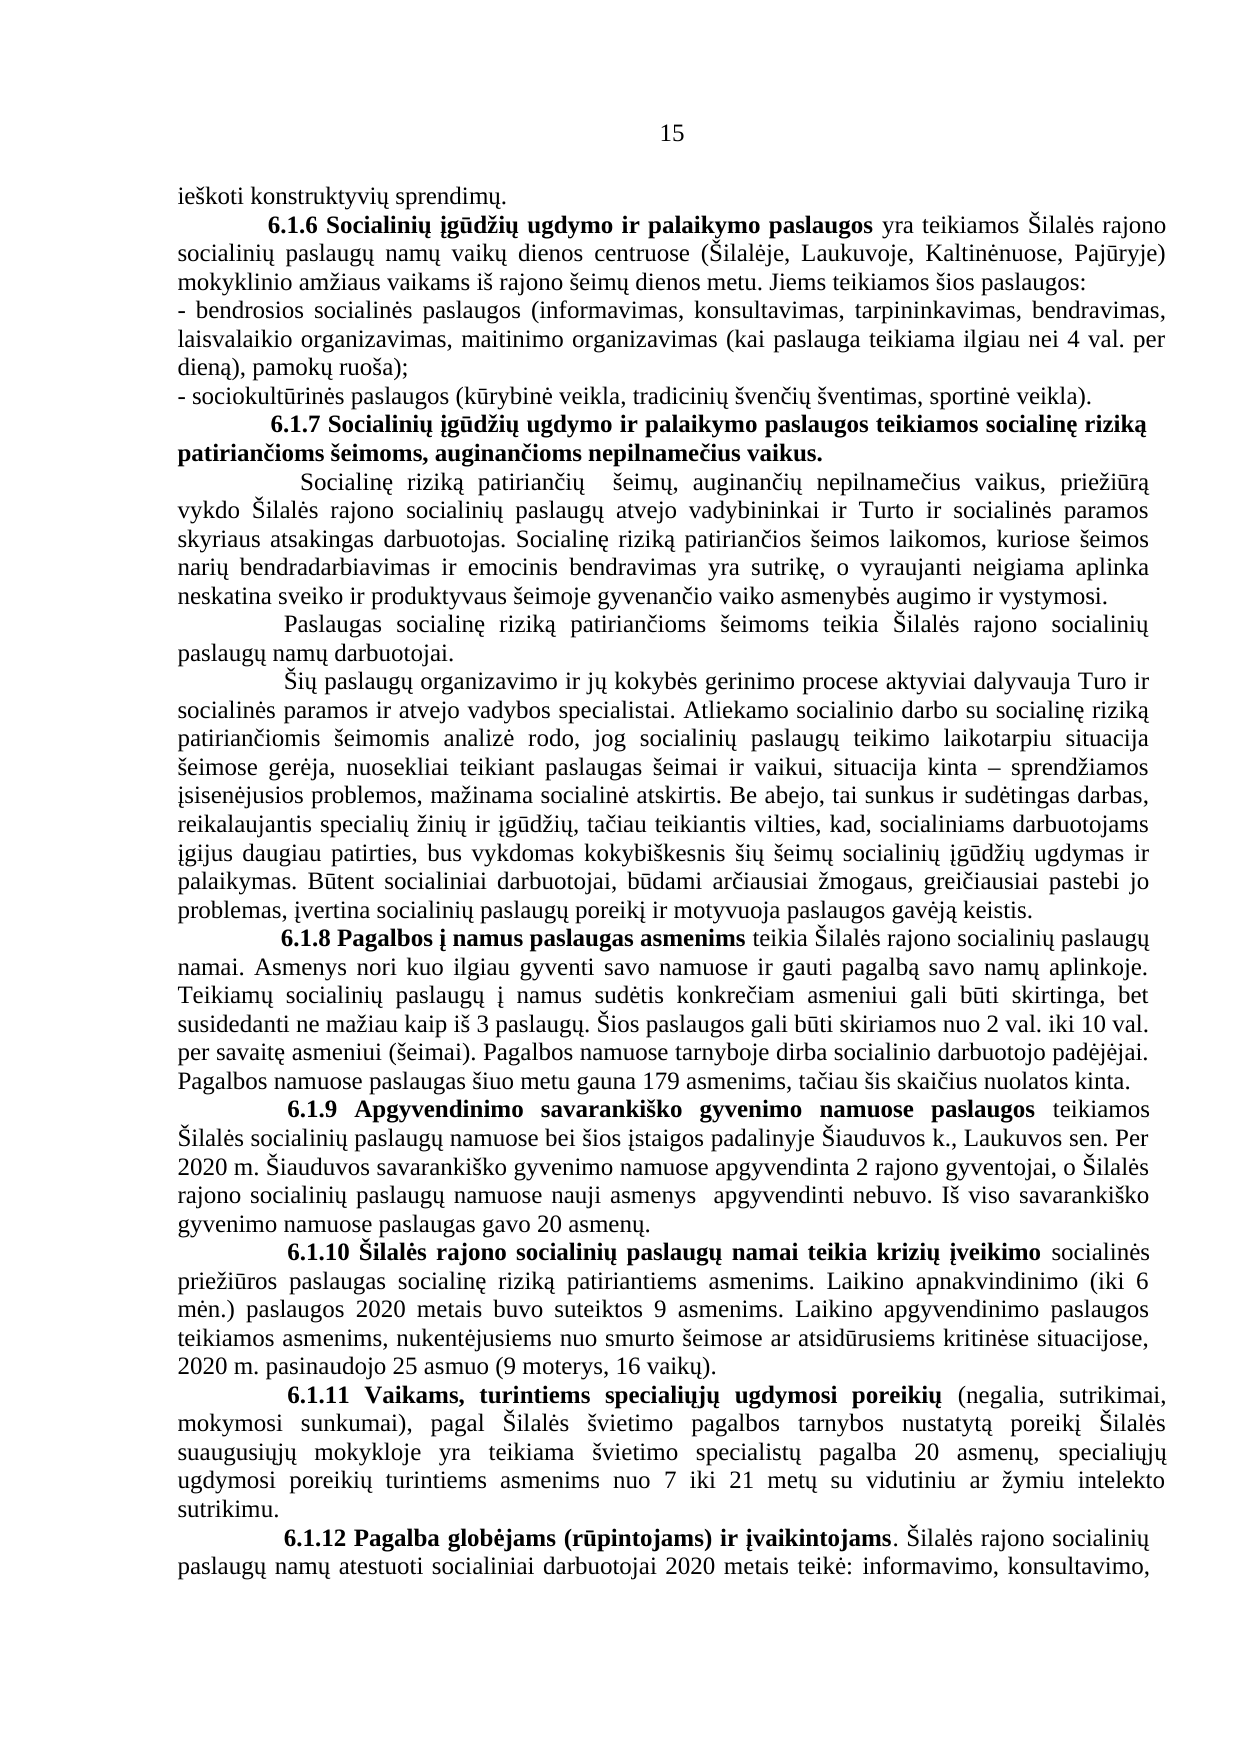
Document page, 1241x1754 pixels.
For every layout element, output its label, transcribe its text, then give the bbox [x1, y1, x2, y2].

text 6.1.8 Pagalbos į namus paslaugas asmenims teikia Šilalės rajono socialinių paslaugų namai. Asmenys nori kuo ilgiau gyventi savo namuose ir gauti pagalbą savo namų aplinkoje. Teikiamų socialinių paslaugų į namus sudėtis konkrečiam asmeniui gali būti skirtinga, bet susidedanti ne mažiau kaip iš 3 paslaugų. Šios paslaugos gali būti skiriamos nuo 2 val. iki 10 val. per savaitę asmeniui (šeimai). Pagalbos namuose tarnyboje dirba socialinio darbuotojo padėjėjai. Pagalbos namuose paslaugas šiuo metu gauna 179 asmenims, tačiau šis skaičius nuolatos kinta. [177, 924, 1150, 1095]
text - bendrosios socialinės paslaugos (informavimas, konsultavimas, tarpininkavimas, bendravimas, laisvalaikio organizavimas, maitinimo organizavimas (kai paslauga teikiama ilgiau nei 4 val. per dieną), pamokų ruoša); [177, 296, 1167, 382]
text 6.1.9 Apgyvendinimo savarankiško gyvenimo namuose paslaugos teikiamos Šilalės socialinių paslaugų namuose bei šios įstaigos padalinyje Šiauduvos k., Laukuvos sen. Per 2020 m. Šiauduvos savarankiško gyvenimo namuose apgyvendinta 2 rajono gyventojai, o Šilalės rajono socialinių paslaugų namuose nauji asmenys apgyvendinti nebuvo. Iš viso savarankiško gyvenimo namuose paslaugas gavo 20 asmenų. [177, 1095, 1150, 1238]
text Šių paslaugų organizavimo ir jų kokybės gerinimo procese aktyviai dalyvauja Turo ir socialinės paramos ir atvejo vadybos specialistai. Atliekamo socialinio darbo su socialinę riziką patiriančiomis šeimomis analizė rodo, jog socialinių paslaugų teikimo laikotarpiu situacija šeimose gerėja, nuosekliai teikiant paslaugas šeimai ir vaikui, situacija kinta – sprendžiamos įsisenėjusios problemos, mažinama socialinė atskirtis. Be abejo, tai sunkus ir sudėtingas darbas, reikalaujantis specialių žinių ir įgūdžių, tačiau teikiantis vilties, kad, socialiniams darbuotojams įgijus daugiau patirties, bus vykdomas kokybiškesnis šių šeimų socialinių įgūdžių ugdymas ir palaikymas. Būtent socialiniai darbuotojai, būdami arčiausiai žmogaus, greičiausiai pastebi jo problemas, įvertina socialinių paslaugų poreikį ir motyvuoja paslaugos gavėją keistis. [177, 667, 1150, 924]
text 6.1.12 Pagalba globėjams (rūpintojams) ir įvaikintojams. Šilalės rajono socialinių paslaugų namų atestuoti socialiniai darbuotojai 2020 metais teikė: informavimo, konsultavimo, [177, 1523, 1150, 1580]
text 6.1.6 Socialinių įgūdžių ugdymo ir palaikymo paslaugos yra teikiamos Šilalės rajono socialinių paslaugų namų vaikų dienos centruose (Šilalėje, Laukuvoje, Kaltinėnuose, Pajūryje) mokyklinio amžiaus vaikams iš rajono šeimų dienos metu. Jiems teikiamos šios paslaugos: [177, 210, 1167, 296]
text - sociokultūrinės paslaugos (kūrybinė veikla, tradicinių švenčių šventimas, sportinė veikla). [177, 382, 1167, 410]
text 6.1.10 Šilalės rajono socialinių paslaugų namai teikia krizių įveikimo socialinės priežiūros paslaugas socialinę riziką patiriantiems asmenims. Laikino apnakvindinimo (iki 6 mėn.) paslaugos 2020 metais buvo suteiktos 9 asmenims. Laikino apgyvendinimo paslaugos teikiamos asmenims, nukentėjusiems nuo smurto šeimose ar atsidūrusiems kritinėse situacijose, 2020 m. pasinaudojo 25 asmuo (9 moterys, 16 vaikų). [177, 1238, 1150, 1381]
text Socialinę riziką patiriančių šeimų, auginančių nepilnamečius vaikus, priežiūrą vykdo Šilalės rajono socialinių paslaugų atvejo vadybininkai ir Turto ir socialinės paramos skyriaus atsakingas darbuotojas. Socialinę riziką patiriančios šeimos laikomos, kuriose šeimos narių bendradarbiavimas ir emocinis bendravimas yra sutrikę, o vyraujanti neigiama aplinka neskatina sveiko ir produktyvaus šeimoje gyvenančio vaiko asmenybės augimo ir vystymosi. [177, 467, 1150, 610]
text Paslaugas socialinę riziką patiriančioms šeimoms teikia Šilalės rajono socialinių paslaugų namų darbuotojai. [177, 610, 1150, 667]
text 6.1.7 Socialinių įgūdžių ugdymo ir palaikymo paslaugos teikiamos socialinę riziką patiriančioms šeimoms, auginančioms nepilnamečius vaikus. [177, 410, 1150, 467]
text 6.1.11 Vaikams, turintiems specialiųjų ugdymosi poreikių (negalia, sutrikimai, mokymosi sunkumai), pagal Šilalės švietimo pagalbos tarnybos nustatytą poreikį Šilalės suaugusiųjų mokykloje yra teikiama švietimo specialistų pagalba 20 asmenų, specialiųjų ugdymosi poreikių turintiems asmenims nuo 7 iki 21 metų su vidutiniu ar žymiu intelekto sutrikimu. [177, 1381, 1167, 1523]
text ieškoti konstruktyvių sprendimų. [177, 181, 1167, 210]
